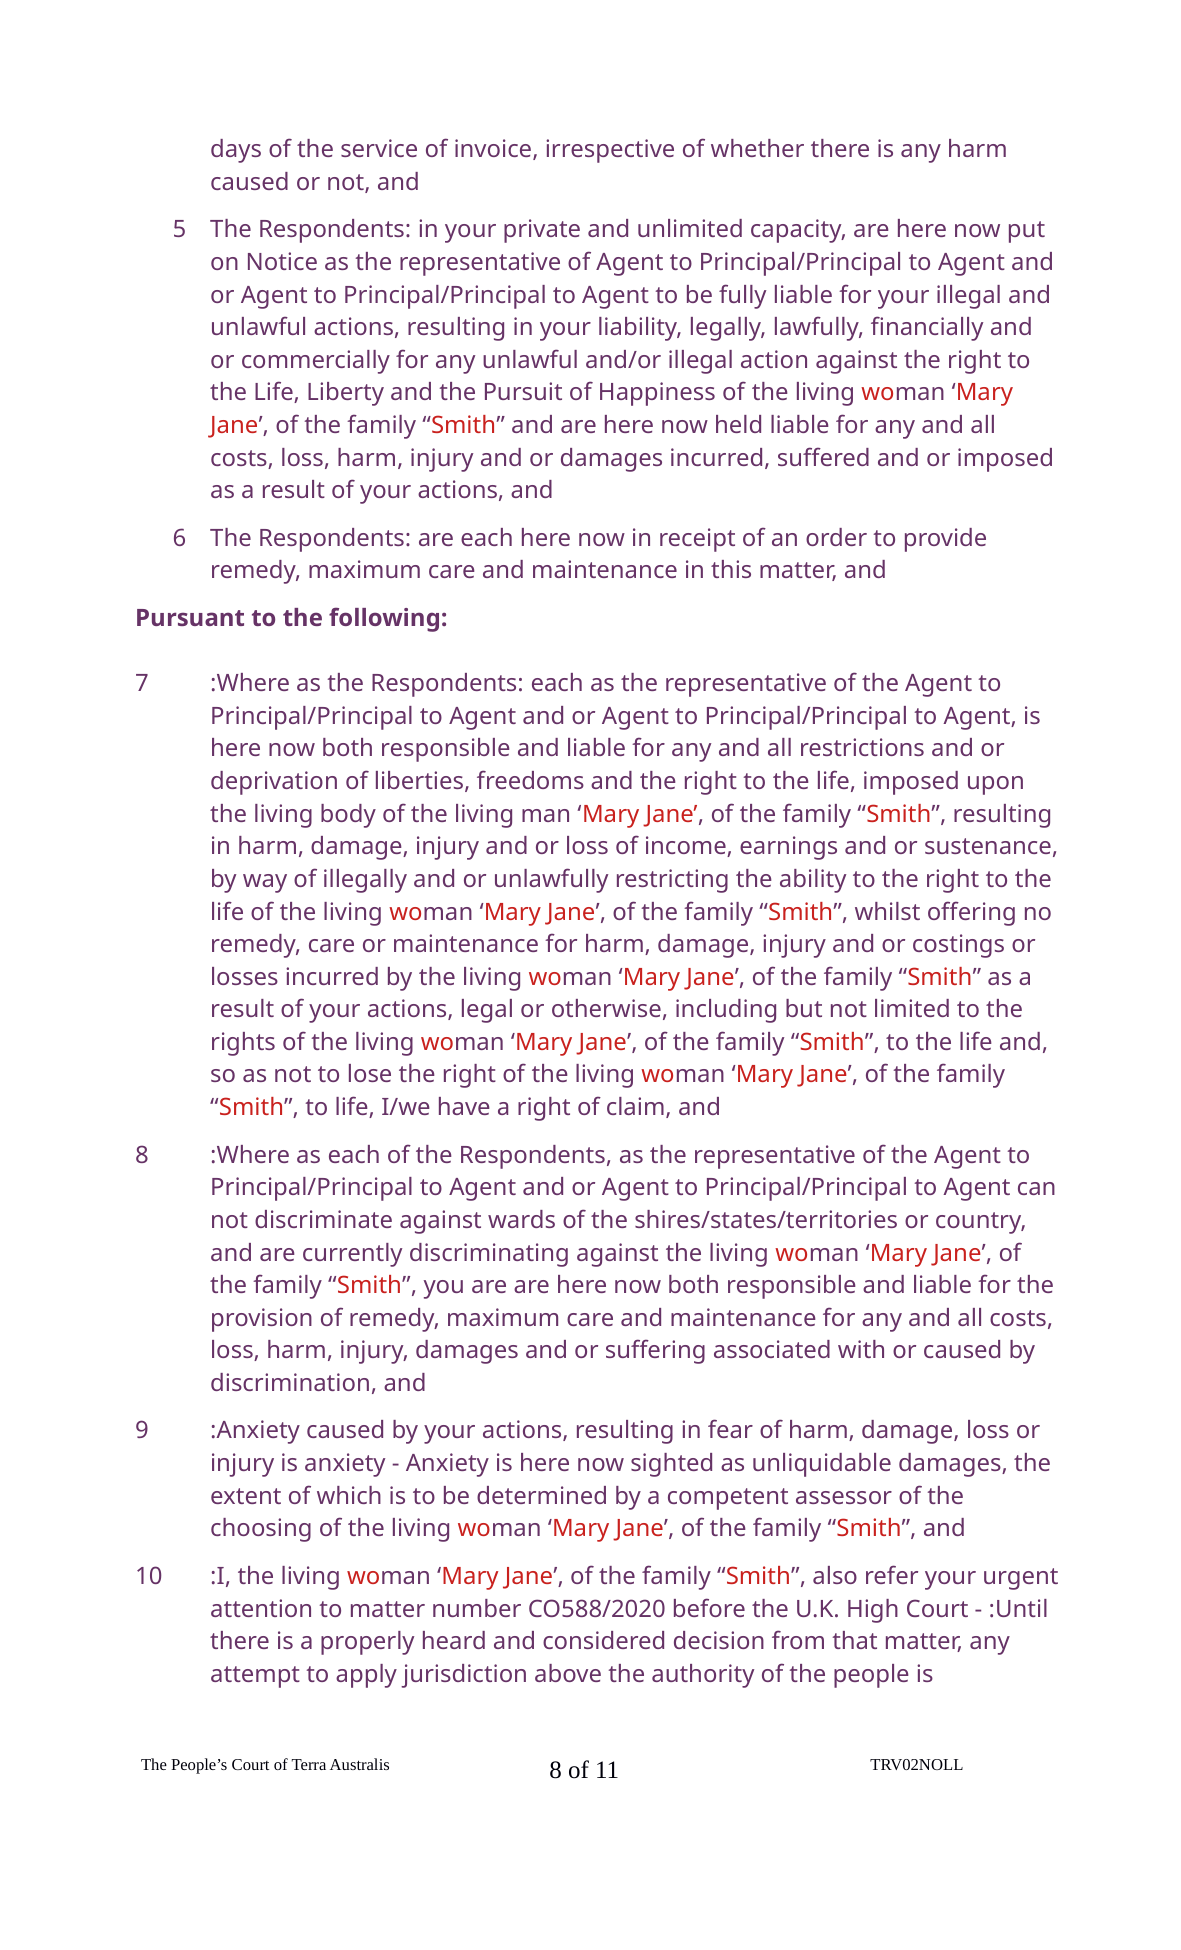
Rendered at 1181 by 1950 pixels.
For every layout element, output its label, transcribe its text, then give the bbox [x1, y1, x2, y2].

list The Respondents: in your private and unlimited capacity, are here now put on Notice as the representative of Agent to Principal/Principal to Agent and or Agent to Principal/Principal to Agent to be fully liable for your illegal and unlawful actions, resulting in your liability, legally, lawfully, financially and or commercially for any unlawful and/or illegal action against the right to the Life, Liberty and the Pursuit of Happiness of the living woman ‘Mary Jane’, of the family “Smith” and are here now held liable for any and all costs, loss, harm, injury and or damages incurred, suffered and or imposed as a result of your actions, and [172, 212, 1061, 506]
list :I, the living woman ‘Mary Jane’, of the family “Smith”, also refer your urgent attention to matter number CO588/2020 before the U.K. High Court - :Until there is a properly heard and considered decision from that matter, any attempt to apply jurisdiction above the authority of the people is [135, 1559, 1061, 1689]
list :Where as each of the Respondents, as the representative of the Agent to Principal/Principal to Agent and or Agent to Principal/Principal to Agent can not discriminate against wards of the shires/states/territories or country, and are currently discriminating against the living woman ‘Mary Jane’, of the family “Smith”, you are are here now both responsible and liable for the provision of remedy, maximum care and maintenance for any and all costs, loss, harm, injury, damages and or suffering associated with or caused by discrimination, and [135, 1137, 1061, 1398]
list The Respondents: are each here now in receipt of an order to provide remedy, maximum care and maintenance in this matter, and [172, 521, 1061, 586]
list :Anxiety caused by your actions, resulting in fear of harm, damage, loss or injury is anxiety - Anxiety is here now sighted as unliquidable damages, the extent of which is to be determined by a competent assessor of the choosing of the living woman ‘Mary Jane’, of the family “Smith”, and [135, 1413, 1061, 1544]
list days of the service of invoice, irrespective of whether there is any harm caused or not, and [172, 132, 1061, 197]
list :Where as the Respondents: each as the representative of the Agent to Principal/Principal to Agent and or Agent to Principal/Principal to Agent, is here now both responsible and liable for any and all restrictions and or deprivation of liberties, freedoms and the right to the life, imposed upon the living body of the living man ‘Mary Jane’, of the family “Smith”, resulting in harm, damage, injury and or loss of income, earnings and or sustenance, by way of illegally and or unlawfully restricting the ability to the right to the life of the living woman ‘Mary Jane’, of the family “Smith”, whilst offering no remedy, care or maintenance for harm, damage, injury and or costings or losses incurred by the living woman ‘Mary Jane’, of the family “Smith” as a result of your actions, legal or otherwise, including but not limited to the rights of the living woman ‘Mary Jane’, of the family “Smith”, to the life and, so as not to lose the right of the living woman ‘Mary Jane’, of the family “Smith”, to life, I/we have a right of claim, and [135, 666, 1061, 1122]
list Pursuant to the following: [135, 601, 1061, 633]
